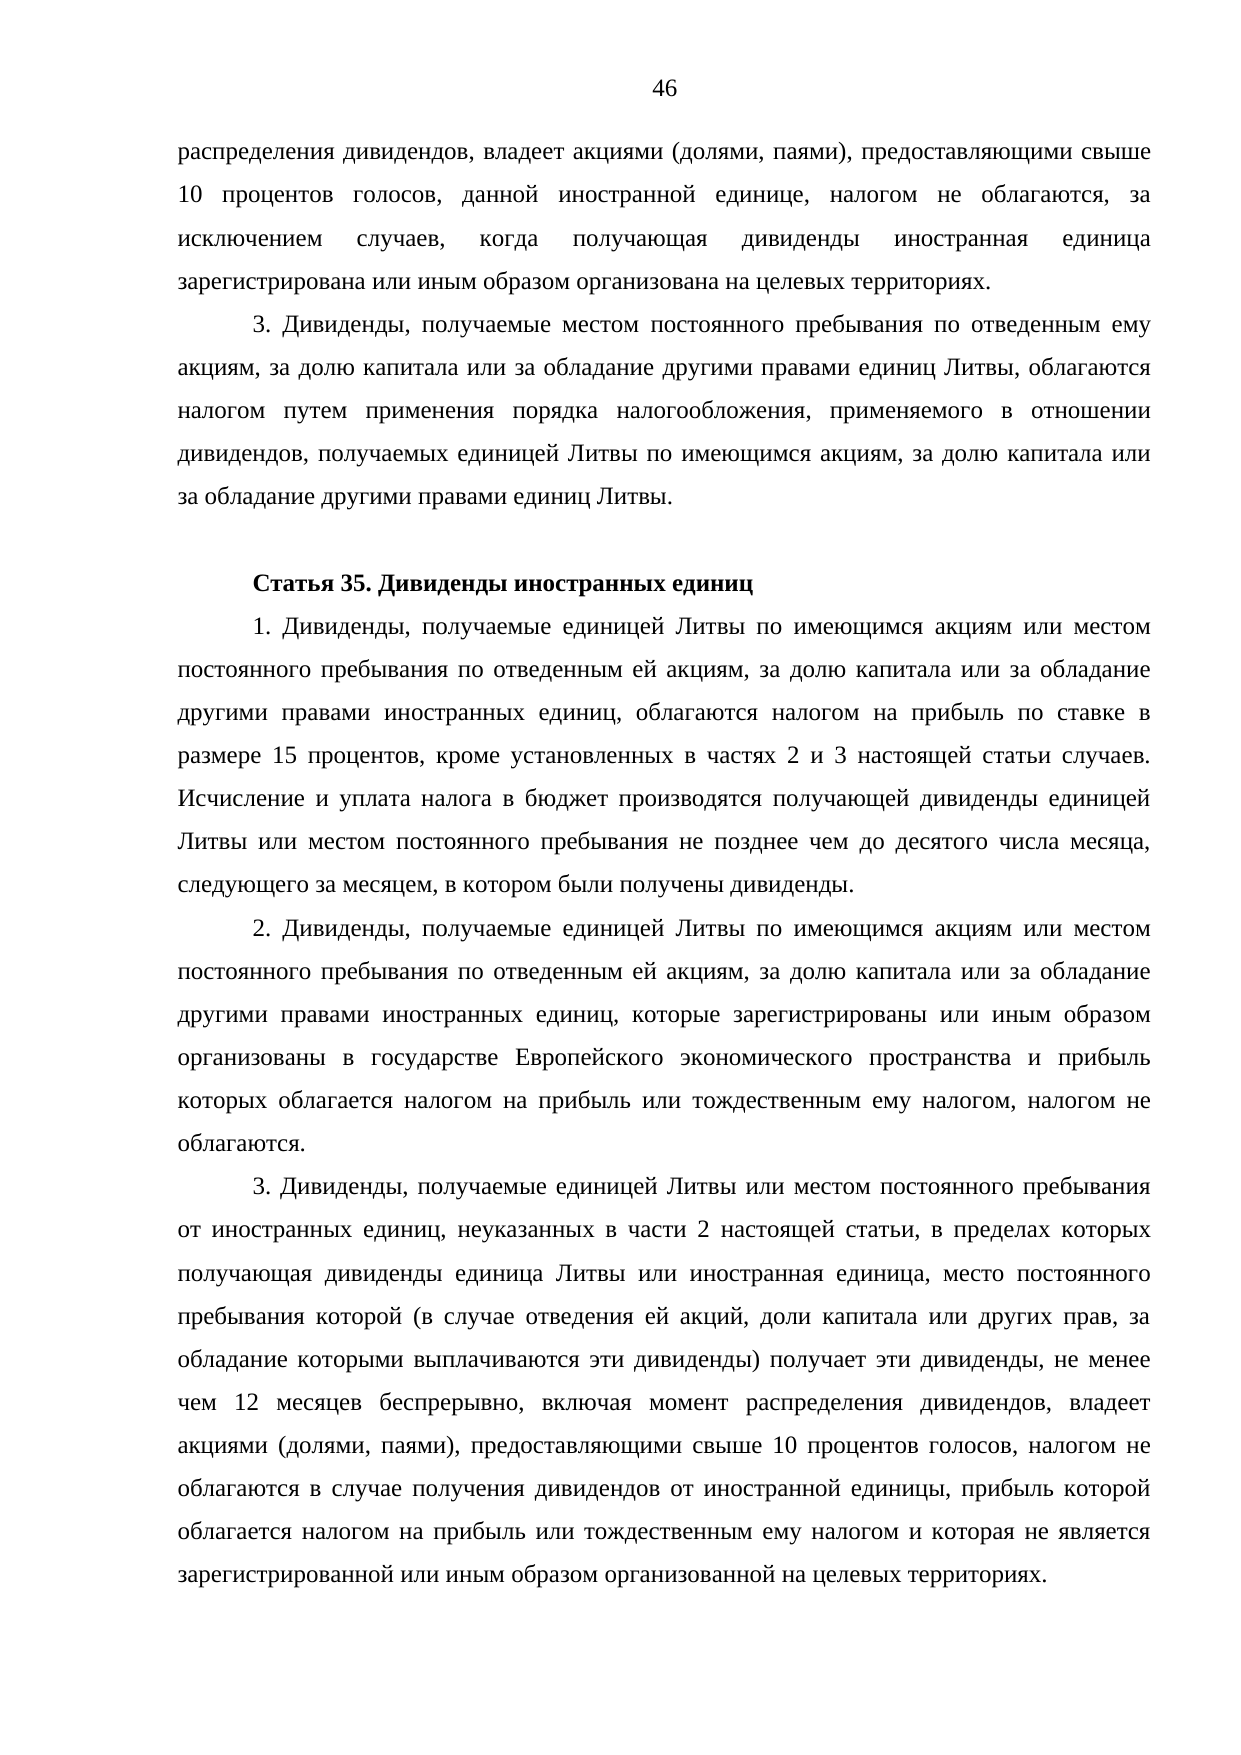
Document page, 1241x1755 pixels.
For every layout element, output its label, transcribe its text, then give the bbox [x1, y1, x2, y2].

text 1. Дивиденды, получаемые единицей Литвы по имеющимся акциям или местом постоянного пребывания по отведенным ей акциям, за долю капитала или за обладание другими правами иностранных единиц, облагаются налогом на прибыль по ставке в размере 15 процентов, кроме установленных в частях 2 и 3 настоящей статьи случаев. Исчисление и уплата налога в бюджет производятся получающей дивиденды единицей Литвы или местом постоянного пребывания не позднее чем до десятого числа месяца, следующего за месяцем, в котором были получены дивиденды. [177, 611, 1152, 898]
text 3. Дивиденды, получаемые местом постоянного пребывания по отведенным ему акциям, за долю капитала или за обладание другими правами единиц Литвы, облагаются налогом путем применения порядка налогообложения, применяемого в отношении дивидендов, получаемых единицей Литвы по имеющимся акциям, за долю капитала или за обладание другими правами единиц Литвы. [177, 309, 1152, 510]
text Статья 35. Дивиденды иностранных единиц [177, 568, 1152, 596]
text распределения дивидендов, владеет акциями (долями, паями), предоставляющими свыше 10 процентов голосов, данной иностранной единице, налогом не облагаются, за исключением случаев, когда получающая дивиденды иностранная единица зарегистрирована или иным образом организована на целевых территориях. [177, 136, 1152, 294]
text 2. Дивиденды, получаемые единицей Литвы по имеющимся акциям или местом постоянного пребывания по отведенным ей акциям, за долю капитала или за обладание другими правами иностранных единиц, которые зарегистрированы или иным образом организованы в государстве Европейского экономического пространства и прибыль которых облагается налогом на прибыль или тождественным ему налогом, налогом не облагаются. [177, 913, 1152, 1157]
text 3. Дивиденды, получаемые единицей Литвы или местом постоянного пребывания от иностранных единиц, неуказанных в части 2 настоящей статьи, в пределах которых получающая дивиденды единица Литвы или иностранная единица, место постоянного пребывания которой (в случае отведения ей акций, доли капитала или других прав, за обладание которыми выплачиваются эти дивиденды) получает эти дивиденды, не менее чем 12 месяцев беспрерывно, включая момент распределения дивидендов, владеет акциями (долями, паями), предоставляющими свыше 10 процентов голосов, налогом не облагаются в случае получения дивидендов от иностранной единицы, прибыль которой облагается налогом на прибыль или тождественным ему налогом и которая не является зарегистрированной или иным образом организованной на целевых территориях. [177, 1171, 1152, 1588]
